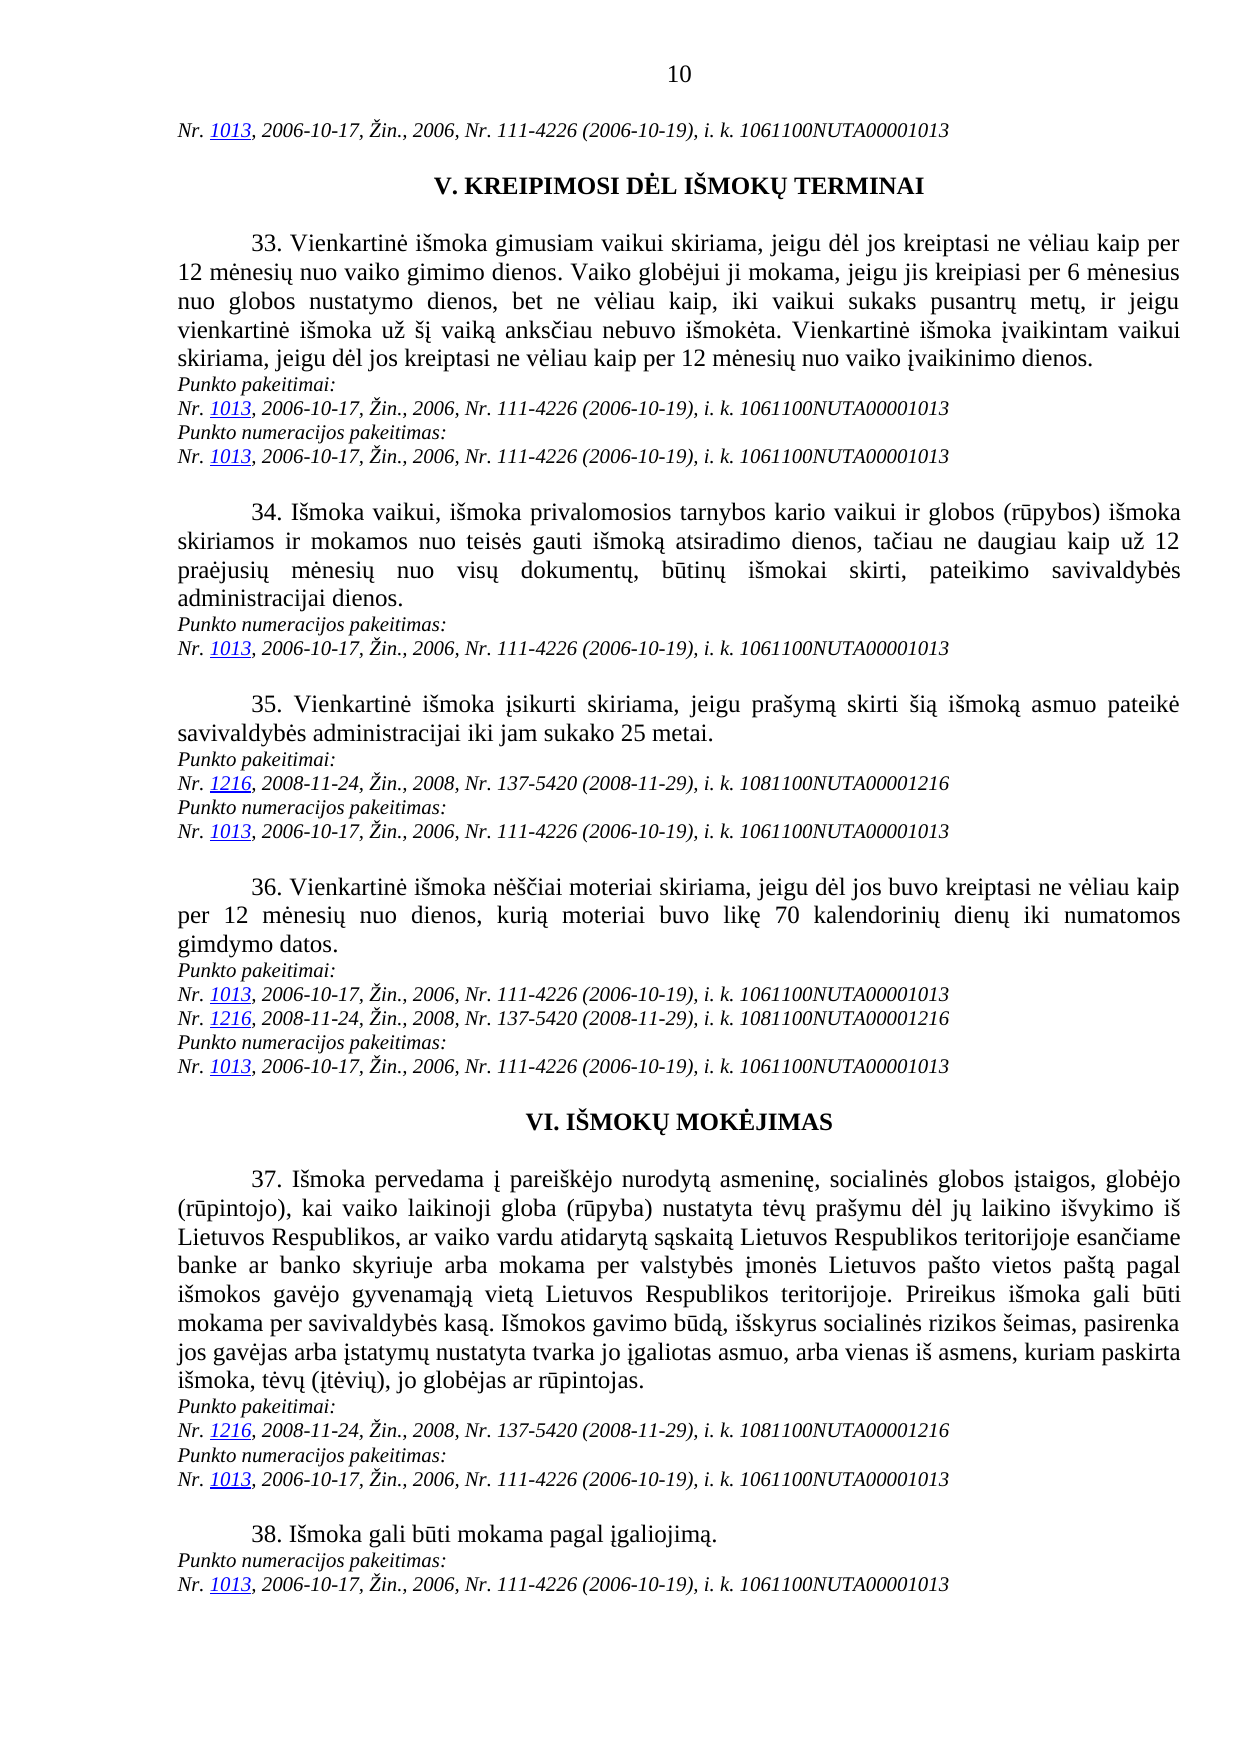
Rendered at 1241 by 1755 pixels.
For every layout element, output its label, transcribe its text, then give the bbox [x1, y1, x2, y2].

text Punkto numeracijos pakeitimas: [177, 612, 1181, 636]
text Punkto pakeitimai: [177, 372, 1181, 396]
text 35. Vienkartinė išmoka įsikurti skiriama, jeigu prašymą skirti šią išmoką asmuo pateikė savivaldybės administracijai iki jam sukako 25 metai. [177, 689, 1181, 747]
text Nr. 1216, 2008-11-24, Žin., 2008, Nr. 137-5420 (2008-11-29), i. k. 1081100NUTA00001216 [177, 1418, 1181, 1442]
text Nr. 1013, 2006-10-17, Žin., 2006, Nr. 111-4226 (2006-10-19), i. k. 1061100NUTA00001013 [177, 819, 1181, 843]
text Nr. 1013, 2006-10-17, Žin., 2006, Nr. 111-4226 (2006-10-19), i. k. 1061100NUTA00001013 [177, 1467, 1181, 1491]
text Nr. 1013, 2006-10-17, Žin., 2006, Nr. 111-4226 (2006-10-19), i. k. 1061100NUTA00001013 [177, 1054, 1181, 1078]
text Punkto pakeitimai: [177, 747, 1181, 771]
text Punkto numeracijos pakeitimas: [177, 1442, 1181, 1467]
text 37. Išmoka pervedama į pareiškėjo nurodytą asmeninę, socialinės globos įstaigos, globėjo (rūpintojo), kai vaiko laikinoji globa (rūpyba) nustatyta tėvų prašymu dėl jų laikino išvykimo iš Lietuvos Respublikos, ar vaiko vardu atidarytą sąskaitą Lietuvos Respublikos teritorijoje esančiame banke ar banko skyriuje arba mokama per valstybės įmonės Lietuvos pašto vietos paštą pagal išmokos gavėjo gyvenamąją vietą Lietuvos Respublikos teritorijoje. Prireikus išmoka gali būti mokama per savivaldybės kasą. Išmokos gavimo būdą, išskyrus socialinės rizikos šeimas, pasirenka jos gavėjas arba įstatymų nustatyta tvarka jo įgaliotas asmuo, arba vienas iš asmens, kuriam paskirta išmoka, tėvų (įtėvių), jo globėjas ar rūpintojas. [177, 1164, 1181, 1394]
text Nr. 1013, 2006-10-17, Žin., 2006, Nr. 111-4226 (2006-10-19), i. k. 1061100NUTA00001013 [177, 636, 1181, 660]
text Punkto pakeitimai: [177, 958, 1181, 982]
text Punkto pakeitimai: [177, 1394, 1181, 1418]
text V. KREIPIMOSI DĖL IŠMOKŲ TERMINAI [177, 171, 1181, 200]
text Punkto numeracijos pakeitimas: [177, 1030, 1181, 1054]
text 36. Vienkartinė išmoka nėščiai moteriai skiriama, jeigu dėl jos buvo kreiptasi ne vėliau kaip per 12 mėnesių nuo dienos, kurią moteriai buvo likę 70 kalendorinių dienų iki numatomos gimdymo datos. [177, 872, 1181, 958]
text 38. Išmoka gali būti mokama pagal įgaliojimą. [177, 1519, 1181, 1548]
text Nr. 1216, 2008-11-24, Žin., 2008, Nr. 137-5420 (2008-11-29), i. k. 1081100NUTA00001216 [177, 771, 1181, 795]
text Nr. 1013, 2006-10-17, Žin., 2006, Nr. 111-4226 (2006-10-19), i. k. 1061100NUTA00001013 [177, 444, 1181, 468]
text Nr. 1013, 2006-10-17, Žin., 2006, Nr. 111-4226 (2006-10-19), i. k. 1061100NUTA00001013 [177, 118, 1181, 142]
text 33. Vienkartinė išmoka gimusiam vaikui skiriama, jeigu dėl jos kreiptasi ne vėliau kaip per 12 mėnesių nuo vaiko gimimo dienos. Vaiko globėjui ji mokama, jeigu jis kreipiasi per 6 mėnesius nuo globos nustatymo dienos, bet ne vėliau kaip, iki vaikui sukaks pusantrų metų, ir jeigu vienkartinė išmoka už šį vaiką anksčiau nebuvo išmokėta. Vienkartinė išmoka įvaikintam vaikui skiriama, jeigu dėl jos kreiptasi ne vėliau kaip per 12 mėnesių nuo vaiko įvaikinimo dienos. [177, 228, 1181, 372]
text VI. IŠMOKŲ MOKĖJIMAS [177, 1107, 1181, 1136]
text Punkto numeracijos pakeitimas: [177, 795, 1181, 819]
text Nr. 1013, 2006-10-17, Žin., 2006, Nr. 111-4226 (2006-10-19), i. k. 1061100NUTA00001013 [177, 396, 1181, 420]
text 34. Išmoka vaikui, išmoka privalomosios tarnybos kario vaikui ir globos (rūpybos) išmoka skiriamos ir mokamos nuo teisės gauti išmoką atsiradimo dienos, tačiau ne daugiau kaip už 12 praėjusių mėnesių nuo visų dokumentų, būtinų išmokai skirti, pateikimo savivaldybės administracijai dienos. [177, 497, 1181, 612]
text Nr. 1013, 2006-10-17, Žin., 2006, Nr. 111-4226 (2006-10-19), i. k. 1061100NUTA00001013 [177, 982, 1181, 1006]
text Punkto numeracijos pakeitimas: [177, 1548, 1181, 1572]
text Punkto numeracijos pakeitimas: [177, 420, 1181, 444]
text Nr. 1013, 2006-10-17, Žin., 2006, Nr. 111-4226 (2006-10-19), i. k. 1061100NUTA00001013 [177, 1572, 1181, 1596]
text Nr. 1216, 2008-11-24, Žin., 2008, Nr. 137-5420 (2008-11-29), i. k. 1081100NUTA00001216 [177, 1006, 1181, 1030]
